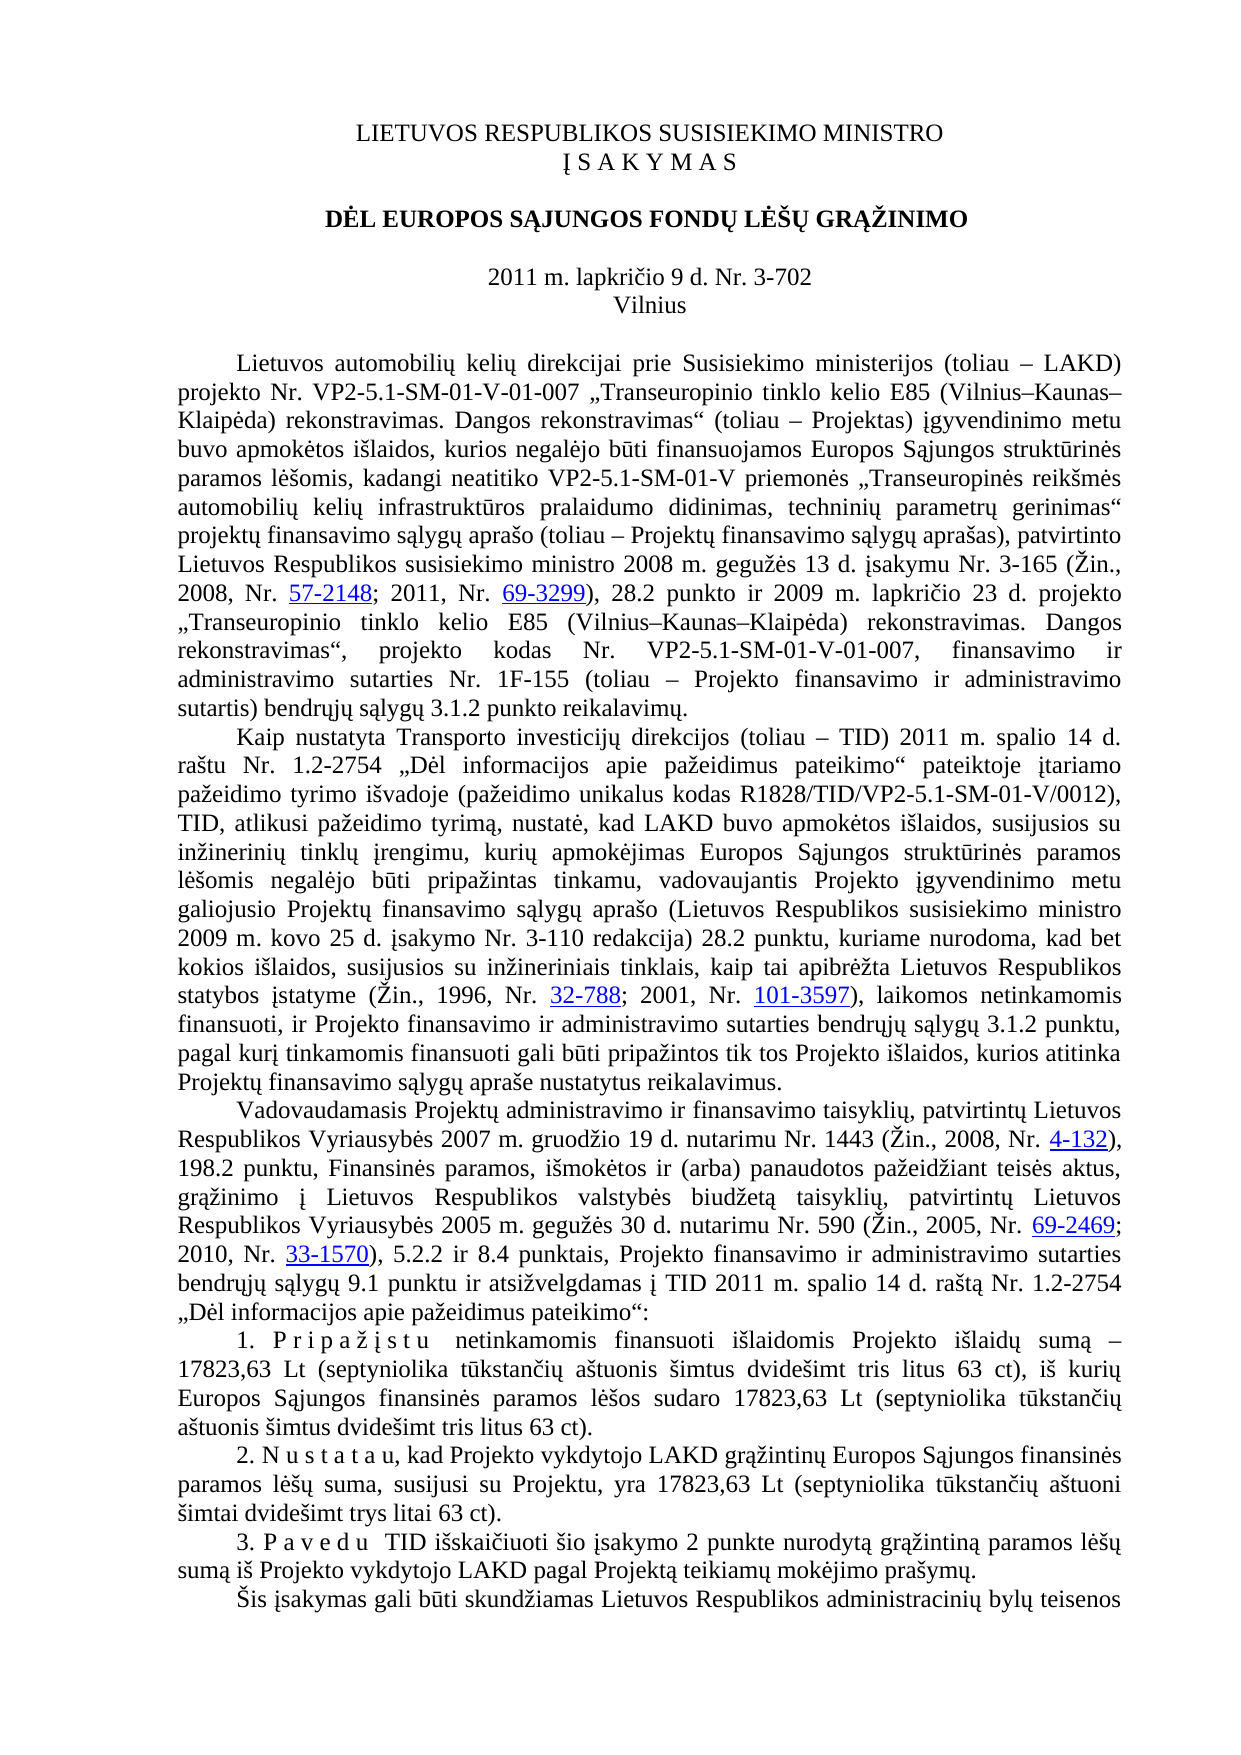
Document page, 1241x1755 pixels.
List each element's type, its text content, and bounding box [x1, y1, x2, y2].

text Lietuvos automobilių kelių direkcijai prie Susisiekimo ministerijos (toliau – LAKD) projekto Nr. VP2-5.1-SM-01-V-01-007 „Transeuropinio tinklo kelio E85 (Vilnius–Kaunas–Klaipėda) rekonstravimas. Dangos rekonstravimas“ (toliau – Projektas) įgyvendinimo metu buvo apmokėtos išlaidos, kurios negalėjo būti finansuojamos Europos Sąjungos struktūrinės paramos lėšomis, kadangi neatitiko VP2-5.1-SM-01-V priemonės „Transeuropinės reikšmės automobilių kelių infrastruktūros pralaidumo didinimas, techninių parametrų gerinimas“ projektų finansavimo sąlygų aprašo (toliau – Projektų finansavimo sąlygų aprašas), patvirtinto Lietuvos Respublikos susisiekimo ministro 2008 m. gegužės 13 d. įsakymu Nr. 3-165 (Žin., 2008, Nr. 57-2148; 2011, Nr. 69-3299), 28.2 punkto ir 2009 m. lapkričio 23 d. projekto „Transeuropinio tinklo kelio E85 (Vilnius–Kaunas–Klaipėda) rekonstravimas. Dangos rekonstravimas“, projekto kodas Nr. VP2-5.1-SM-01-V-01-007, finansavimo ir administravimo sutarties Nr. 1F-155 (toliau – Projekto finansavimo ir administravimo sutartis) bendrųjų sąlygų 3.1.2 punkto reikalavimų. [177, 348, 1122, 722]
text Kaip nustatyta Transporto investicijų direkcijos (toliau – TID) 2011 m. spalio 14 d. raštu Nr. 1.2-2754 „Dėl informacijos apie pažeidimus pateikimo“ pateiktoje įtariamo pažeidimo tyrimo išvadoje (pažeidimo unikalus kodas R1828/TID/VP2-5.1-SM-01-V/0012), TID, atlikusi pažeidimo tyrimą, nustatė, kad LAKD buvo apmokėtos išlaidos, susijusios su inžinerinių tinklų įrengimu, kurių apmokėjimas Europos Sąjungos struktūrinės paramos lėšomis negalėjo būti pripažintas tinkamu, vadovaujantis Projekto įgyvendinimo metu galiojusio Projektų finansavimo sąlygų aprašo (Lietuvos Respublikos susisiekimo ministro 2009 m. kovo 25 d. įsakymo Nr. 3-110 redakcija) 28.2 punktu, kuriame nurodoma, kad bet kokios išlaidos, susijusios su inžineriniais tinklais, kaip tai apibrėžta Lietuvos Respublikos statybos įstatyme (Žin., 1996, Nr. 32-788; 2001, Nr. 101-3597), laikomos netinkamomis finansuoti, ir Projekto finansavimo ir administravimo sutarties bendrųjų sąlygų 3.1.2 punktu, pagal kurį tinkamomis finansuoti gali būti pripažintos tik tos Projekto išlaidos, kurios atitinka Projektų finansavimo sąlygų apraše nustatytus reikalavimus. [177, 722, 1122, 1096]
text LIETUVOS RESPUBLIKOS SUSISIEKIMO MINISTRO [177, 118, 1122, 147]
text 3. Pavedu TID išskaičiuoti šio įsakymo 2 punkte nurodytą grąžintiną paramos lėšų sumą iš Projekto vykdytojo LAKD pagal Projektą teikiamų mokėjimo prašymų. [177, 1527, 1122, 1584]
text ĮSAKYMAS [177, 147, 1122, 176]
text Vilnius [177, 291, 1122, 319]
text Šis įsakymas gali būti skundžiamas Lietuvos Respublikos administracinių bylų teisenos [177, 1584, 1122, 1613]
text DĖL EUROPOS SĄJUNGOS FONDŲ LĖŠŲ GRĄŽINIMO [177, 204, 1122, 233]
text 1. Pripažįstu netinkamomis finansuoti išlaidomis Projekto išlaidų sumą – 17823,63 Lt (septyniolika tūkstančių aštuonis šimtus dvidešimt tris litus 63 ct), iš kurių Europos Sąjungos finansinės paramos lėšos sudaro 17823,63 Lt (septyniolika tūkstančių aštuonis šimtus dvidešimt tris litus 63 ct). [177, 1326, 1122, 1441]
text 2011 m. lapkričio 9 d. Nr. 3-702 [177, 262, 1122, 291]
text Vadovaudamasis Projektų administravimo ir finansavimo taisyklių, patvirtintų Lietuvos Respublikos Vyriausybės 2007 m. gruodžio 19 d. nutarimu Nr. 1443 (Žin., 2008, Nr. 4-132), 198.2 punktu, Finansinės paramos, išmokėtos ir (arba) panaudotos pažeidžiant teisės aktus, grąžinimo į Lietuvos Respublikos valstybės biudžetą taisyklių, patvirtintų Lietuvos Respublikos Vyriausybės 2005 m. gegužės 30 d. nutarimu Nr. 590 (Žin., 2005, Nr. 69-2469; 2010, Nr. 33-1570), 5.2.2 ir 8.4 punktais, Projekto finansavimo ir administravimo sutarties bendrųjų sąlygų 9.1 punktu ir atsižvelgdamas į TID 2011 m. spalio 14 d. raštą Nr. 1.2-2754 „Dėl informacijos apie pažeidimus pateikimo“: [177, 1096, 1122, 1326]
text 2. Nustatau, kad Projekto vykdytojo LAKD grąžintinų Europos Sąjungos finansinės paramos lėšų suma, susijusi su Projektu, yra 17823,63 Lt (septyniolika tūkstančių aštuoni šimtai dvidešimt trys litai 63 ct). [177, 1441, 1122, 1527]
